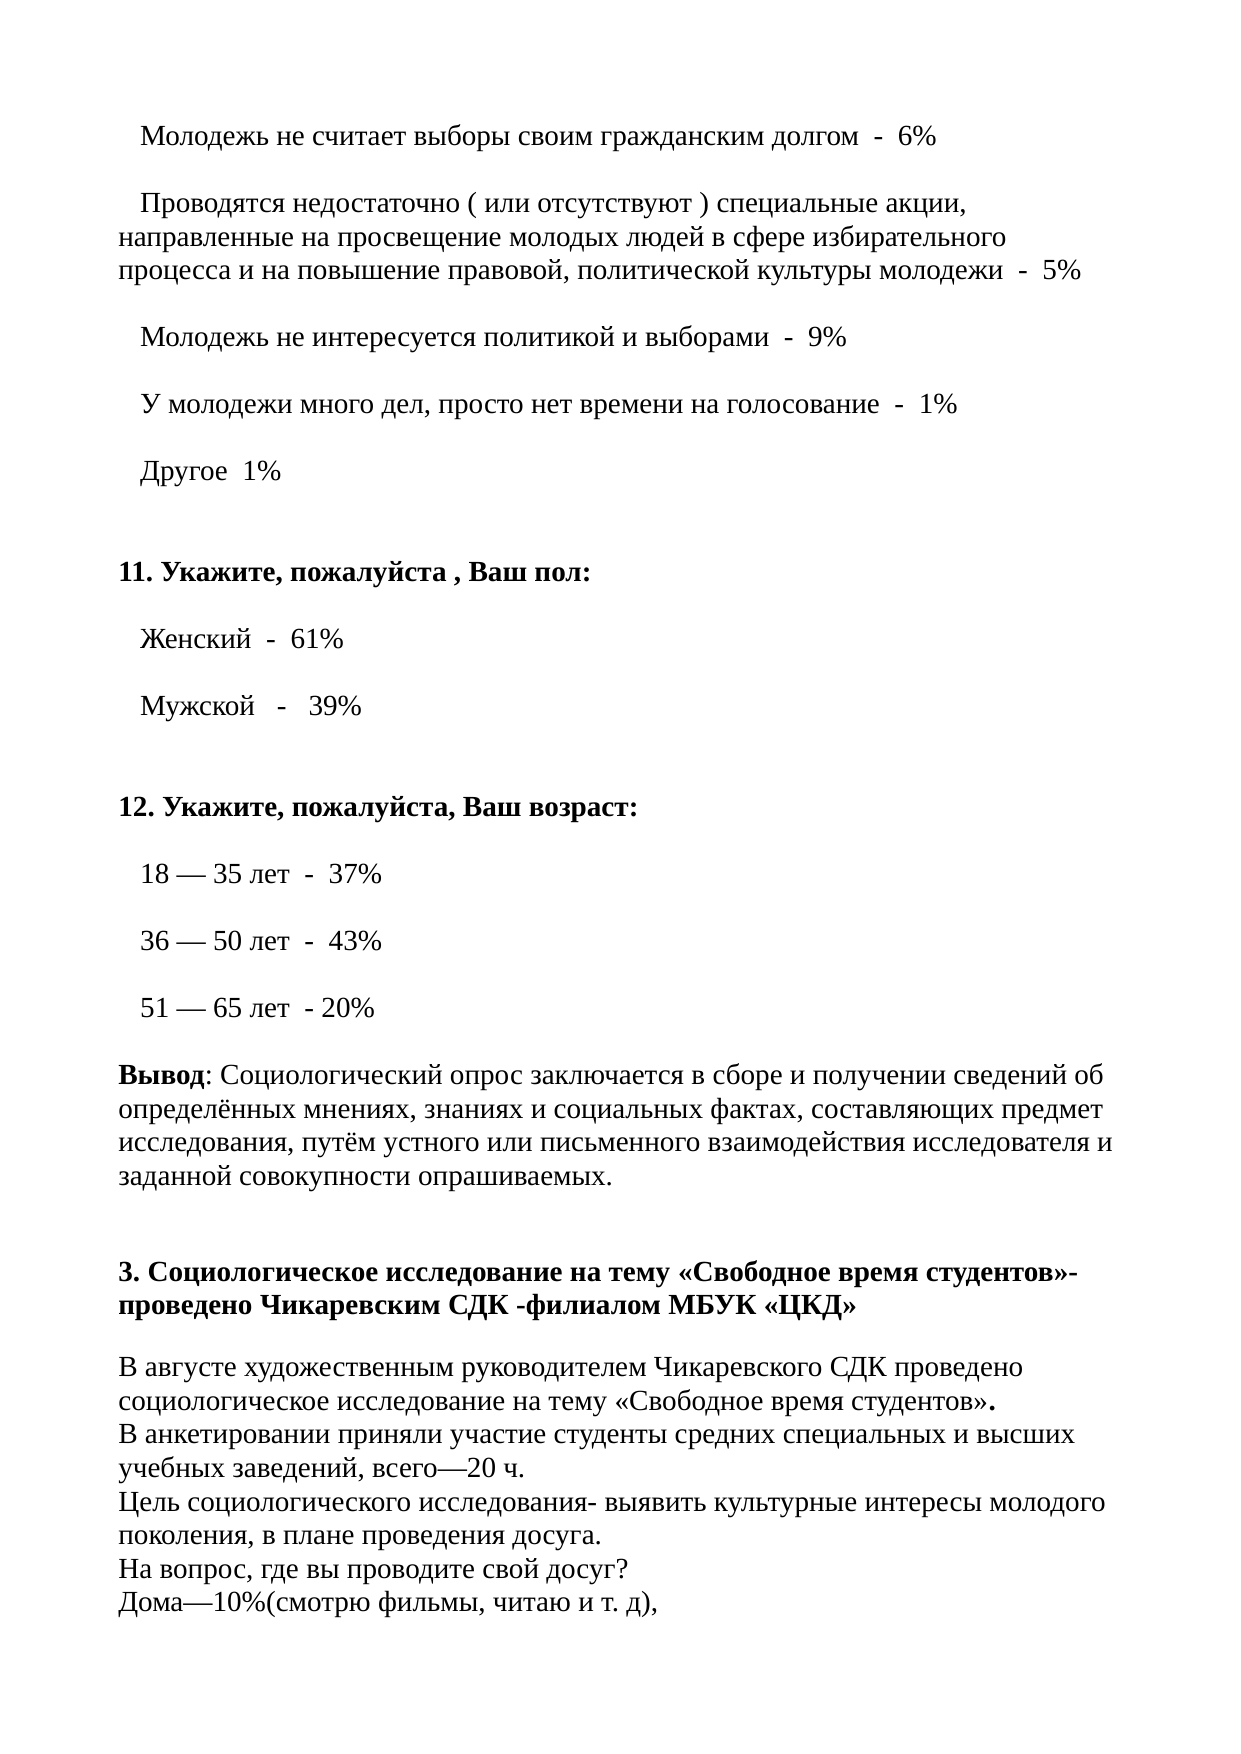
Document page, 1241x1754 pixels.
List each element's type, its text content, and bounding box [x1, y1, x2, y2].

text У молодежи много дел, просто нет времени на голосование - 1% [118, 386, 1122, 420]
text 12. Укажите, пожалуйста, Ваш возраст: [118, 789, 1122, 822]
text Цель социологического исследования- выявить культурные интересы молодого поколения, в плане проведения досуга. [118, 1484, 1122, 1551]
text На вопрос, где вы проводите свой досуг? [118, 1551, 1122, 1584]
text Проводятся недостаточно ( или отсутствуют ) специальные акции, направленные на просвещение молодых людей в сфере избирательного процесса и на повышение правовой, политической культуры молодежи - 5% [118, 185, 1122, 286]
text Молодежь не интересуется политикой и выборами - 9% [118, 319, 1122, 353]
text 36 — 50 лет - 43% [118, 923, 1122, 957]
text Мужской - 39% [118, 688, 1122, 722]
text В августе художественным руководителем Чикаревского СДК проведено социологическое исследование на тему «Свободное время студентов». [118, 1349, 1122, 1417]
text В анкетировании приняли участие студенты средних специальных и высших учебных заведений, всего—20 ч. [118, 1417, 1122, 1484]
text 18 — 35 лет - 37% [118, 856, 1122, 889]
text Другое 1% [118, 453, 1122, 487]
text Женский - 61% [118, 621, 1122, 655]
text Молодежь не считает выборы своим гражданским долгом - 6% [118, 118, 1122, 152]
text 3. Социологическое исследование на тему «Свободное время студентов»- проведено Чикаревским СДК -филиалом МБУК «ЦКД» [118, 1254, 1122, 1321]
text 51 — 65 лет - 20% [118, 990, 1122, 1024]
text 11. Укажите, пожалуйста , Ваш пол: [118, 554, 1122, 588]
text Вывод: Социологический опрос заключается в сборе и получении сведений об определённых мнениях, знаниях и социальных фактах, составляющих предмет исследования, путём устного или письменного взаимодействия исследователя и заданной совокупности опрашиваемых. [118, 1057, 1122, 1191]
text Дома—10%(смотрю фильмы, читаю и т. д), [118, 1584, 1122, 1618]
